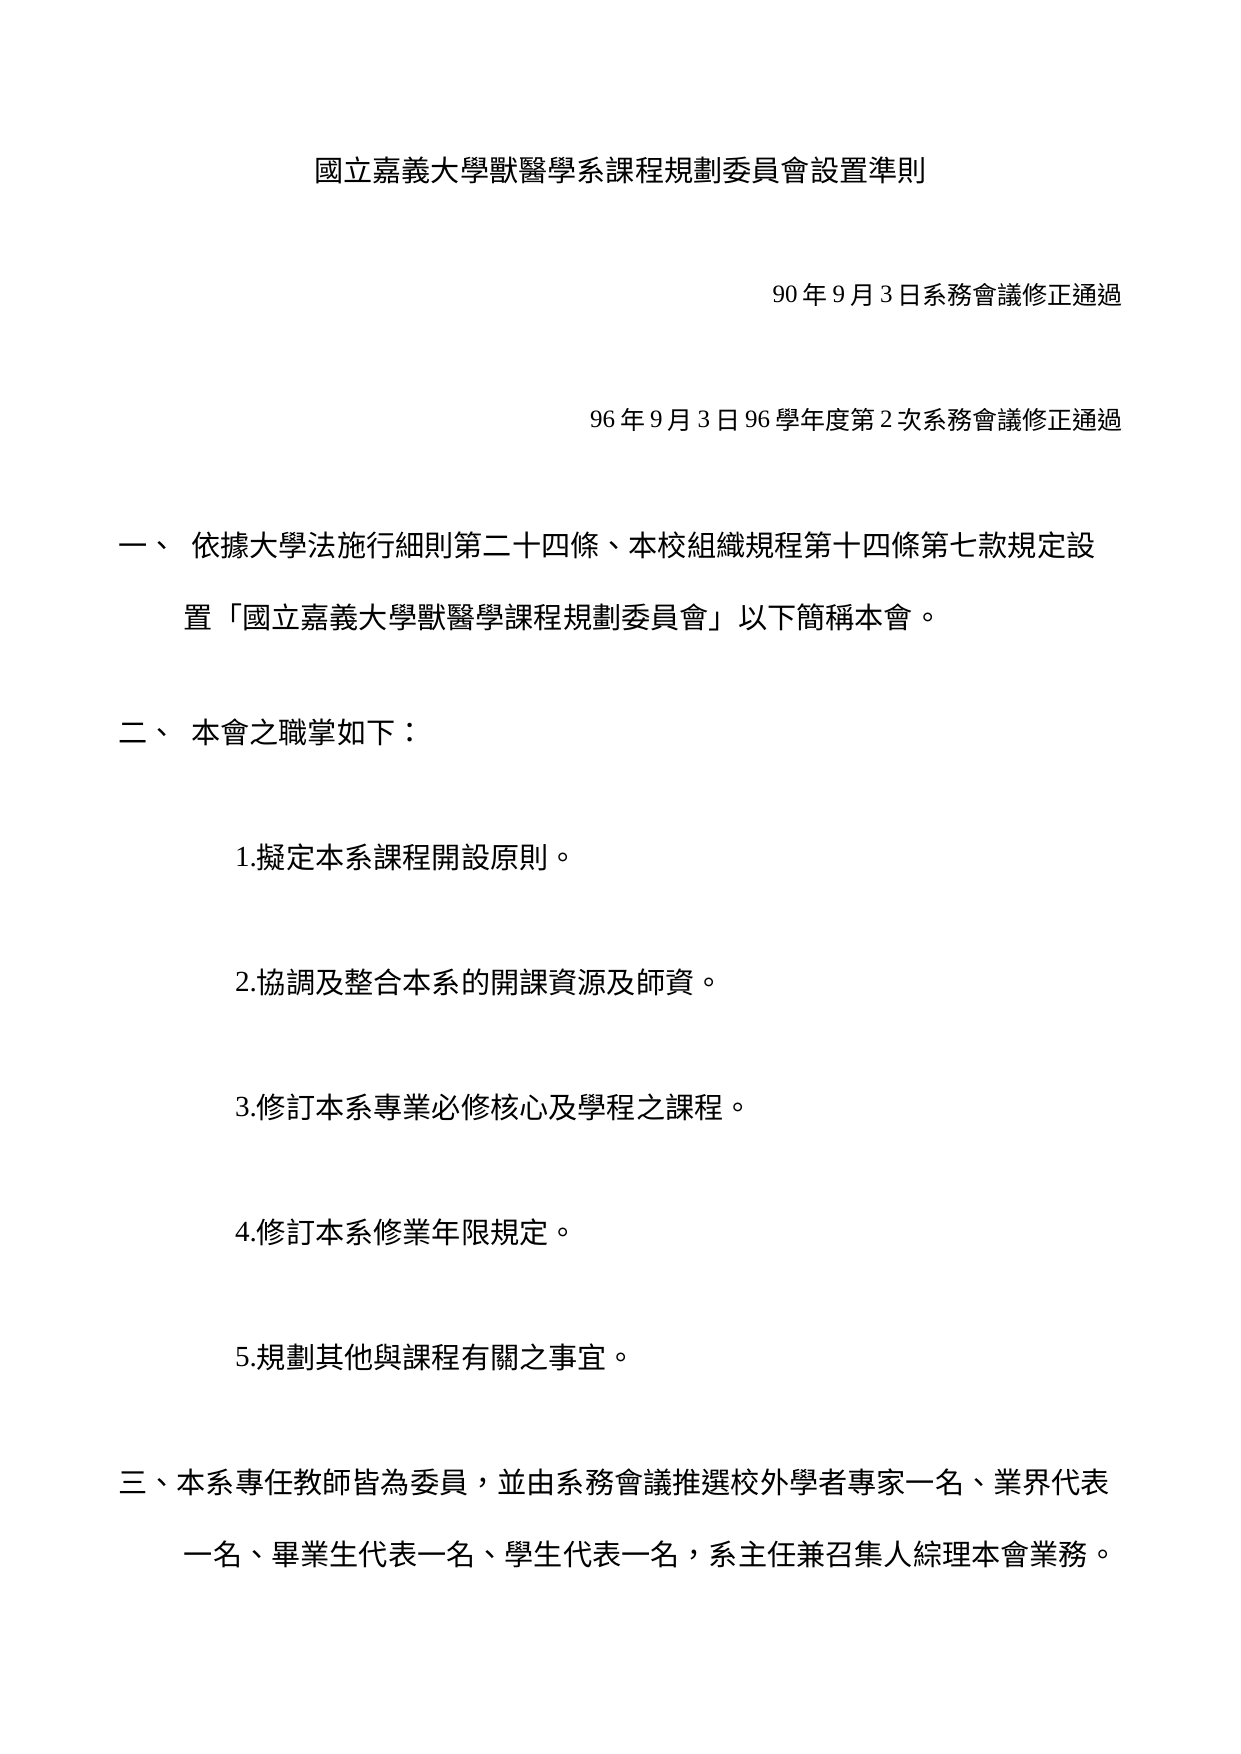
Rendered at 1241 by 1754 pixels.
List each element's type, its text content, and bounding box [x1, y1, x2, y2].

text 三、本系專任教師皆為委員，並由系務會議推選校外學者專家一名、業界代表一名、畢業生代表一名、學生代表一名，系主任兼召集人綜理本會業務。 [118, 1439, 1122, 1574]
text 1.擬定本系課程開設原則。 [118, 814, 1122, 877]
text 96年9月3日96學年度第2次系務會議修正通過 [118, 377, 1122, 439]
text 4.修訂本系修業年限規定。 [118, 1189, 1122, 1252]
text 90年9月3日系務會議修正通過 [118, 252, 1122, 314]
text 2.協調及整合本系的開課資源及師資。 [118, 939, 1122, 1002]
text 一、 依據大學法施行細則第二十四條、本校組織規程第十四條第七款規定設置「國立嘉義大學獸醫學課程規劃委員會」以下簡稱本會。 [118, 502, 1122, 636]
text 3.修訂本系專業必修核心及學程之課程。 [118, 1064, 1122, 1127]
text 5.規劃其他與課程有關之事宜。 [118, 1314, 1122, 1377]
text 國立嘉義大學獸醫學系課程規劃委員會設置準則 [118, 127, 1122, 189]
text 二、 本會之職掌如下： [118, 689, 1122, 752]
